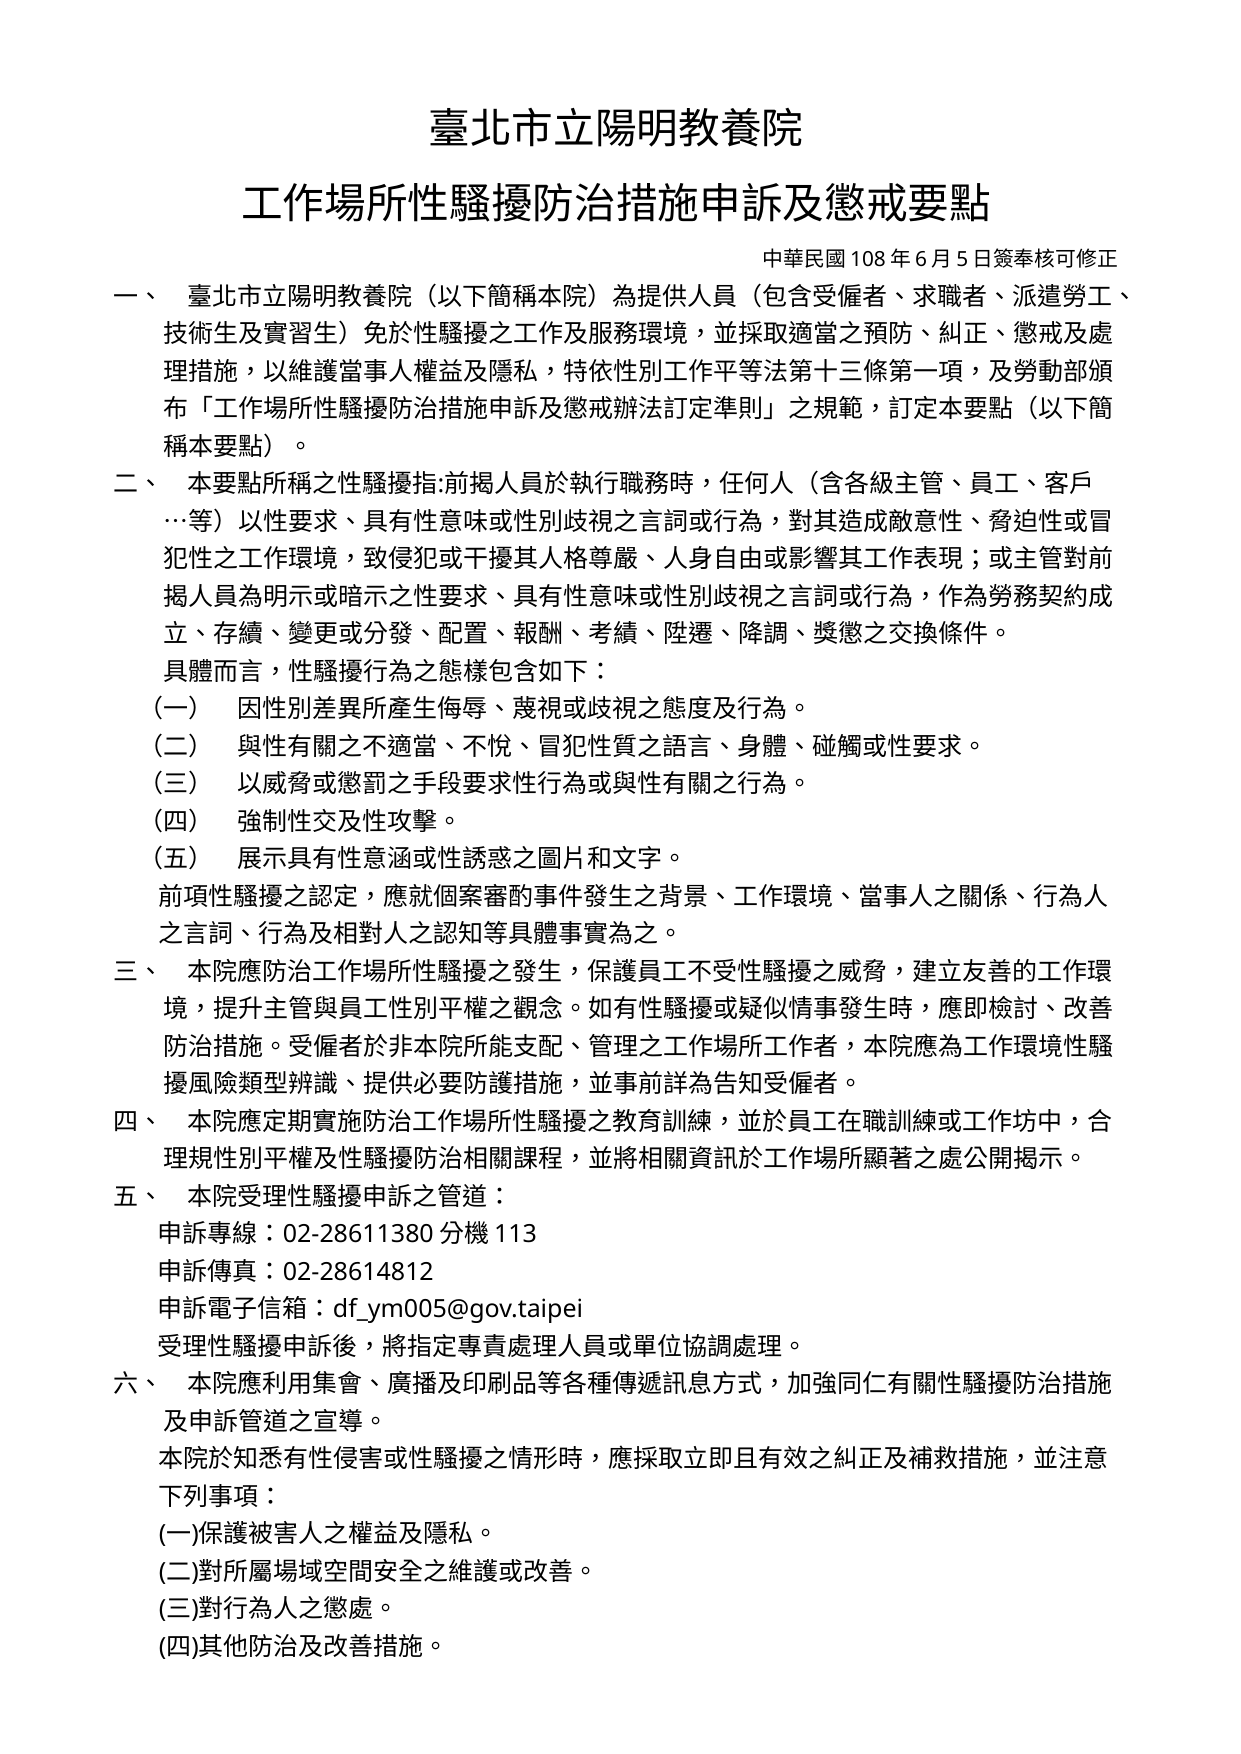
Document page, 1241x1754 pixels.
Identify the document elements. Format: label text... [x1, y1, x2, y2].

text (四)其他防治及改善措施。 [158, 1619, 1118, 1657]
text (二)對所屬場域空間安全之維護或改善。 [158, 1544, 1118, 1582]
text 申訴傳真：02-28614812 [158, 1244, 1118, 1282]
text 本院於知悉有性侵害或性騷擾之情形時，應採取立即且有效之糾正及補救措施，並注意下列事項： [158, 1432, 1118, 1507]
list 與性有關之不適當、不悅、冒犯性質之語言、身體、碰觸或性要求。 [139, 719, 1118, 757]
text 受理性騷擾申訴後，將指定專責處理人員或單位協調處理。 [158, 1319, 1118, 1357]
list 本院應定期實施防治工作場所性騷擾之教育訓練，並於員工在職訓練或工作坊中，合理規性別平權及性騷擾防治相關課程，並將相關資訊於工作場所顯著之處公開揭示。 [114, 1094, 1118, 1169]
text 前項性騷擾之認定，應就個案審酌事件發生之背景、工作環境、當事人之關係、行為人之言詞、行為及相對人之認知等具體事實為之。 [158, 869, 1118, 944]
list 展示具有性意涵或性誘惑之圖片和文字。 [139, 832, 1118, 869]
list 因性別差異所產生侮辱、蔑視或歧視之態度及行為。 [139, 682, 1118, 719]
text (一)保護被害人之權益及隱私。 [158, 1507, 1118, 1544]
text 中華民國108年6月5日簽奉核可修正 [114, 232, 1118, 269]
list 強制性交及性攻擊。 [139, 794, 1118, 832]
text 臺北市立陽明教養院 [114, 82, 1118, 157]
text (三)對行為人之懲處。 [158, 1582, 1118, 1619]
text 申訴專線：02-28611380分機113 [158, 1207, 1118, 1244]
list 以威脅或懲罰之手段要求性行為或與性有關之行為。 [139, 757, 1118, 794]
list 本院受理性騷擾申訴之管道： [114, 1169, 1118, 1207]
list 本要點所稱之性騷擾指:前揭人員於執行職務時，任何人（含各級主管、員工、客戶…等）以性要求、具有性意味或性別歧視之言詞或行為，對其造成敵意性、脅迫性或冒犯性之工作環境，致侵犯或干擾其人格尊嚴、人身自由或影響其工作表現；或主管對前揭人員為明示或暗示之性要求、具有性意味或性別歧視之言詞或行為，作為勞務契約成立、存續、變更或分發、配置、報酬、考績、陞遷、降調、獎懲之交換條件。 [114, 457, 1118, 644]
list 臺北市立陽明教養院（以下簡稱本院）為提供人員（包含受僱者、求職者、派遣勞工、技術生及實習生）免於性騷擾之工作及服務環境，並採取適當之預防、糾正、懲戒及處理措施，以維護當事人權益及隱私，特依性別工作平等法第十三條第一項，及勞動部頒布「工作場所性騷擾防治措施申訴及懲戒辦法訂定準則」之規範，訂定本要點（以下簡稱本要點）。 [114, 269, 1118, 457]
text 具體而言，性騷擾行為之態樣包含如下： [114, 644, 1118, 682]
text 工作場所性騷擾防治措施申訴及懲戒要點 [114, 157, 1118, 232]
list 本院應防治工作場所性騷擾之發生，保護員工不受性騷擾之威脅，建立友善的工作環境，提升主管與員工性別平權之觀念。如有性騷擾或疑似情事發生時，應即檢討、改善防治措施。受僱者於非本院所能支配、管理之工作場所工作者，本院應為工作環境性騷擾風險類型辨識、提供必要防護措施，並事前詳為告知受僱者。 [114, 944, 1118, 1094]
list 本院應利用集會、廣播及印刷品等各種傳遞訊息方式，加強同仁有關性騷擾防治措施及申訴管道之宣導。 [114, 1357, 1118, 1432]
text 申訴電子信箱：df_ym005@gov.taipei [158, 1282, 1118, 1319]
